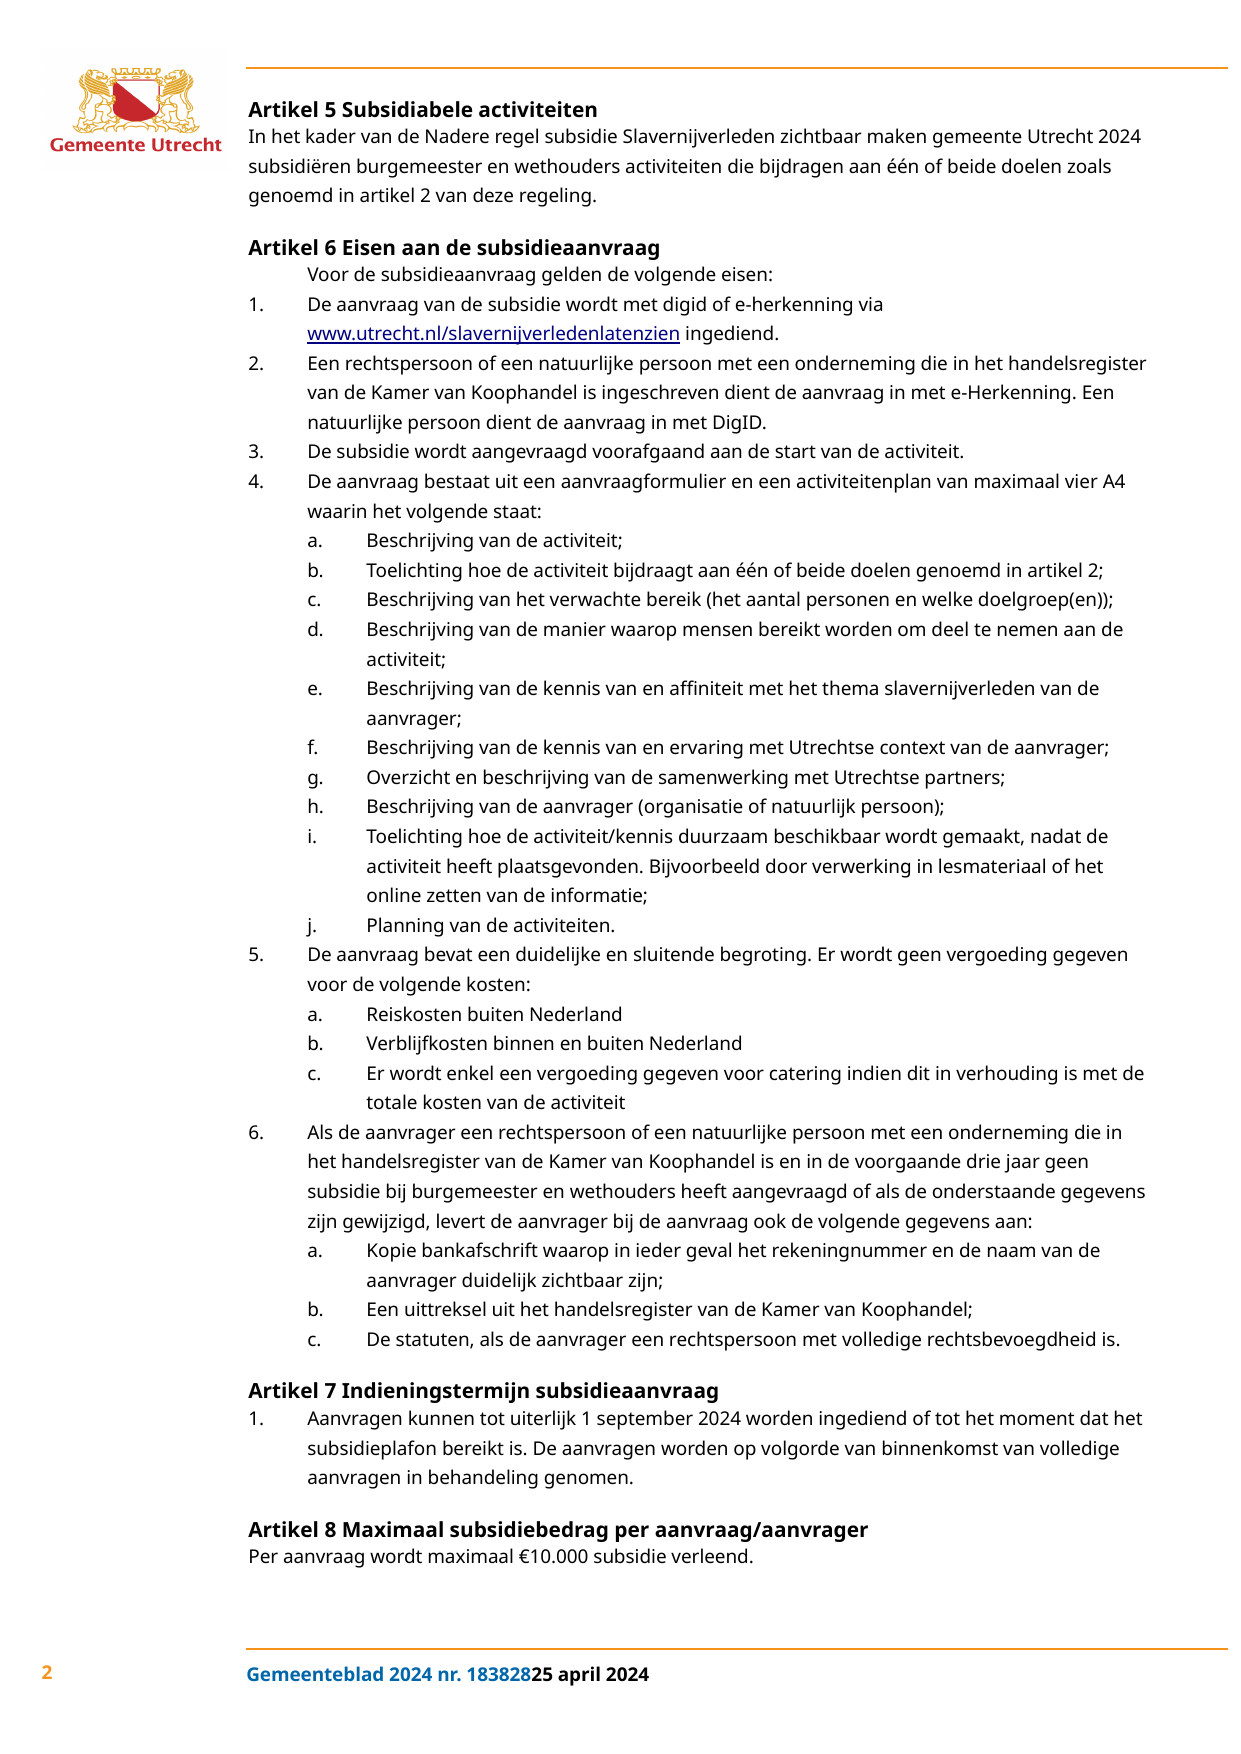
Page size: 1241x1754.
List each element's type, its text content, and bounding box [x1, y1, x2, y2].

list Aanvragen kunnen tot uiterlijk 1 september 2024 worden ingediend of tot het moment dat het subsidieplafon bereikt is. De aanvragen worden op volgorde van binnenkomst van volledige aanvragen in behandeling genomen. [248, 1405, 1152, 1490]
list Beschrijving van de kennis van en affiniteit met het thema slavernijverleden van de aanvrager; [307, 675, 1152, 731]
text Artikel 5 Subsidiabele activiteiten [248, 95, 1152, 123]
text In het kader van de Nadere regel subsidie Slavernijverleden zichtbaar maken gemeente Utrecht 2024 subsidiëren burgemeester en wethouders activiteiten die bijdragen aan één of beide doelen zoals genoemd in artikel 2 van deze regeling. [248, 123, 1152, 208]
list Toelichting hoe de activiteit bijdraagt aan één of beide doelen genoemd in artikel 2; [307, 557, 1152, 583]
list De aanvraag bevat een duidelijke en sluitende begroting. Er wordt geen vergoeding gegeven voor de volgende kosten: [248, 942, 1152, 997]
list Overzicht en beschrijving van de samenwerking met Utrechtse partners; [307, 764, 1152, 790]
list De subsidie wordt aangevraagd voorafgaand aan de start van de activiteit. [248, 439, 1152, 464]
list De aanvraag bestaat uit een aanvraagformulier en een activiteitenplan van maximaal vier A4 waarin het volgende staat: [248, 468, 1152, 524]
list De statuten, als de aanvrager een rechtspersoon met volledige rechtsbevoegdheid is. [307, 1326, 1152, 1352]
list Er wordt enkel een vergoeding gegeven voor catering indien dit in verhouding is met de totale kosten van de activiteit [307, 1060, 1152, 1115]
picture [41, 47, 231, 172]
list Beschrijving van de kennis van en ervaring met Utrechtse context van de aanvrager; [307, 734, 1152, 760]
text Per aanvraag wordt maximaal €10.000 subsidie verleend. [248, 1543, 1152, 1569]
text Artikel 6 Eisen aan de subsidieaanvraag [248, 233, 1152, 261]
list Beschrijving van de aanvrager (organisatie of natuurlijk persoon); [307, 794, 1152, 819]
list Voor de subsidieaanvraag gelden de volgende eisen: [248, 261, 1152, 287]
list Beschrijving van het verwachte bereik (het aantal personen en welke doelgroep(en)); [307, 587, 1152, 612]
list Beschrijving van de manier waarop mensen bereikt worden om deel te nemen aan de activiteit; [307, 616, 1152, 672]
list Als de aanvrager een rechtspersoon of een natuurlijke persoon met een onderneming die in het handelsregister van de Kamer van Koophandel is en in de voorgaande drie jaar geen subsidie bij burgemeester en wethouders heeft aangevraagd of als de onderstaande gegevens zijn gewijzigd, levert de aanvrager bij de aanvraag ook de volgende gegevens aan: [248, 1119, 1152, 1234]
text Artikel 8 Maximaal subsidiebedrag per aanvraag/aanvrager [248, 1515, 1152, 1543]
list Toelichting hoe de activiteit/kennis duurzaam beschikbaar wordt gemaakt, nadat de activiteit heeft plaatsgevonden. Bijvoorbeeld door verwerking in lesmateriaal of het online zetten van de informatie; [307, 823, 1152, 908]
list Een uittreksel uit het handelsregister van de Kamer van Koophandel; [307, 1297, 1152, 1322]
list Een rechtspersoon of een natuurlijke persoon met een onderneming die in het handelsregister van de Kamer van Koophandel is ingeschreven dient de aanvraag in met e-Herkenning. Een natuurlijke persoon dient de aanvraag in met DigID. [248, 350, 1152, 435]
list De aanvraag van de subsidie wordt met digid of e-herkenning via www.utrecht.nl/slavernijverledenlatenzien ingediend. [248, 291, 1152, 346]
list Planning van de activiteiten. [307, 912, 1152, 938]
list Beschrijving van de activiteit; [307, 527, 1152, 553]
list Verblijfkosten binnen en buiten Nederland [307, 1030, 1152, 1056]
list Kopie bankafschrift waarop in ieder geval het rekeningnummer en de naam van de aanvrager duidelijk zichtbaar zijn; [307, 1237, 1152, 1293]
list Reiskosten buiten Nederland [307, 1001, 1152, 1027]
text Artikel 7 Indieningstermijn subsidieaanvraag [248, 1377, 1152, 1405]
